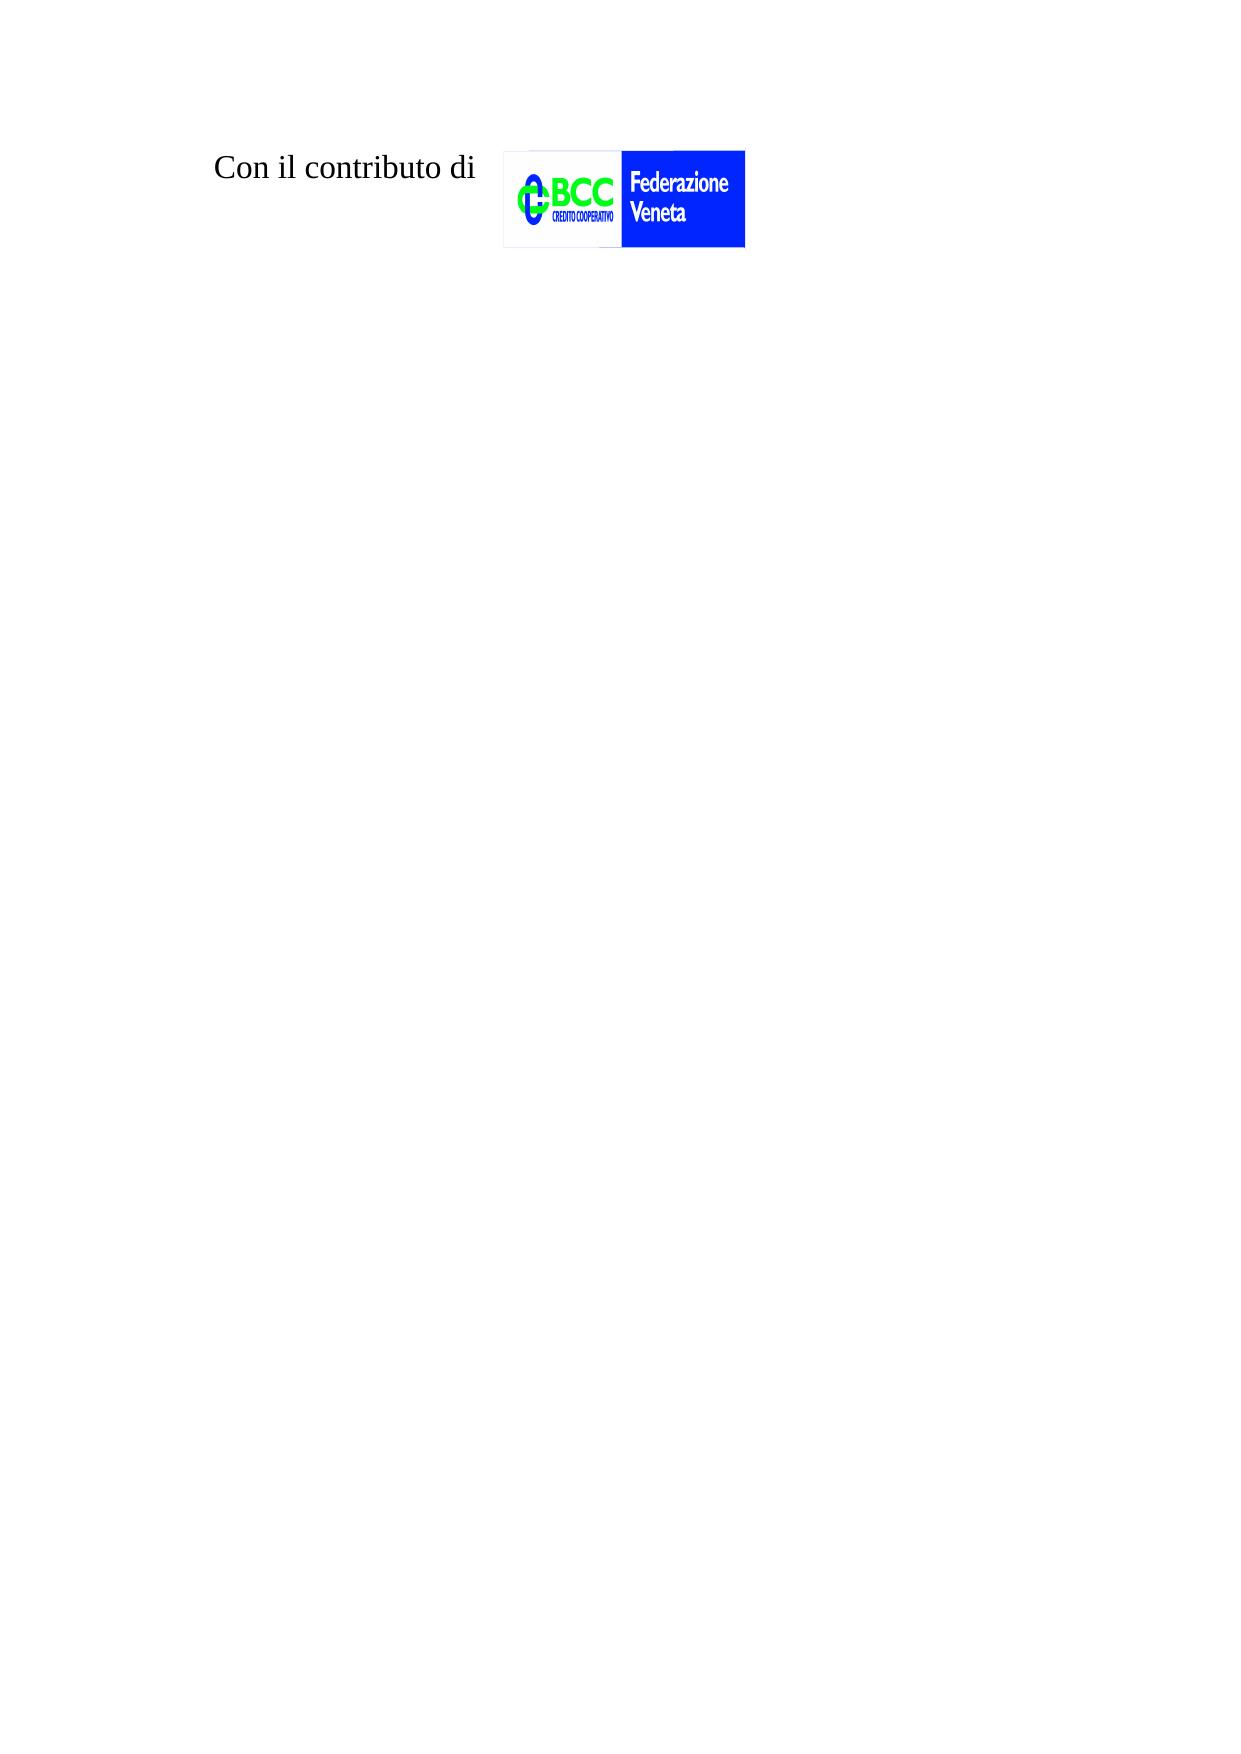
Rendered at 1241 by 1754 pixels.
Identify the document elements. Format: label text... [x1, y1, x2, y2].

text Con il contributo di [118, 148, 1074, 186]
picture [506, 150, 746, 248]
